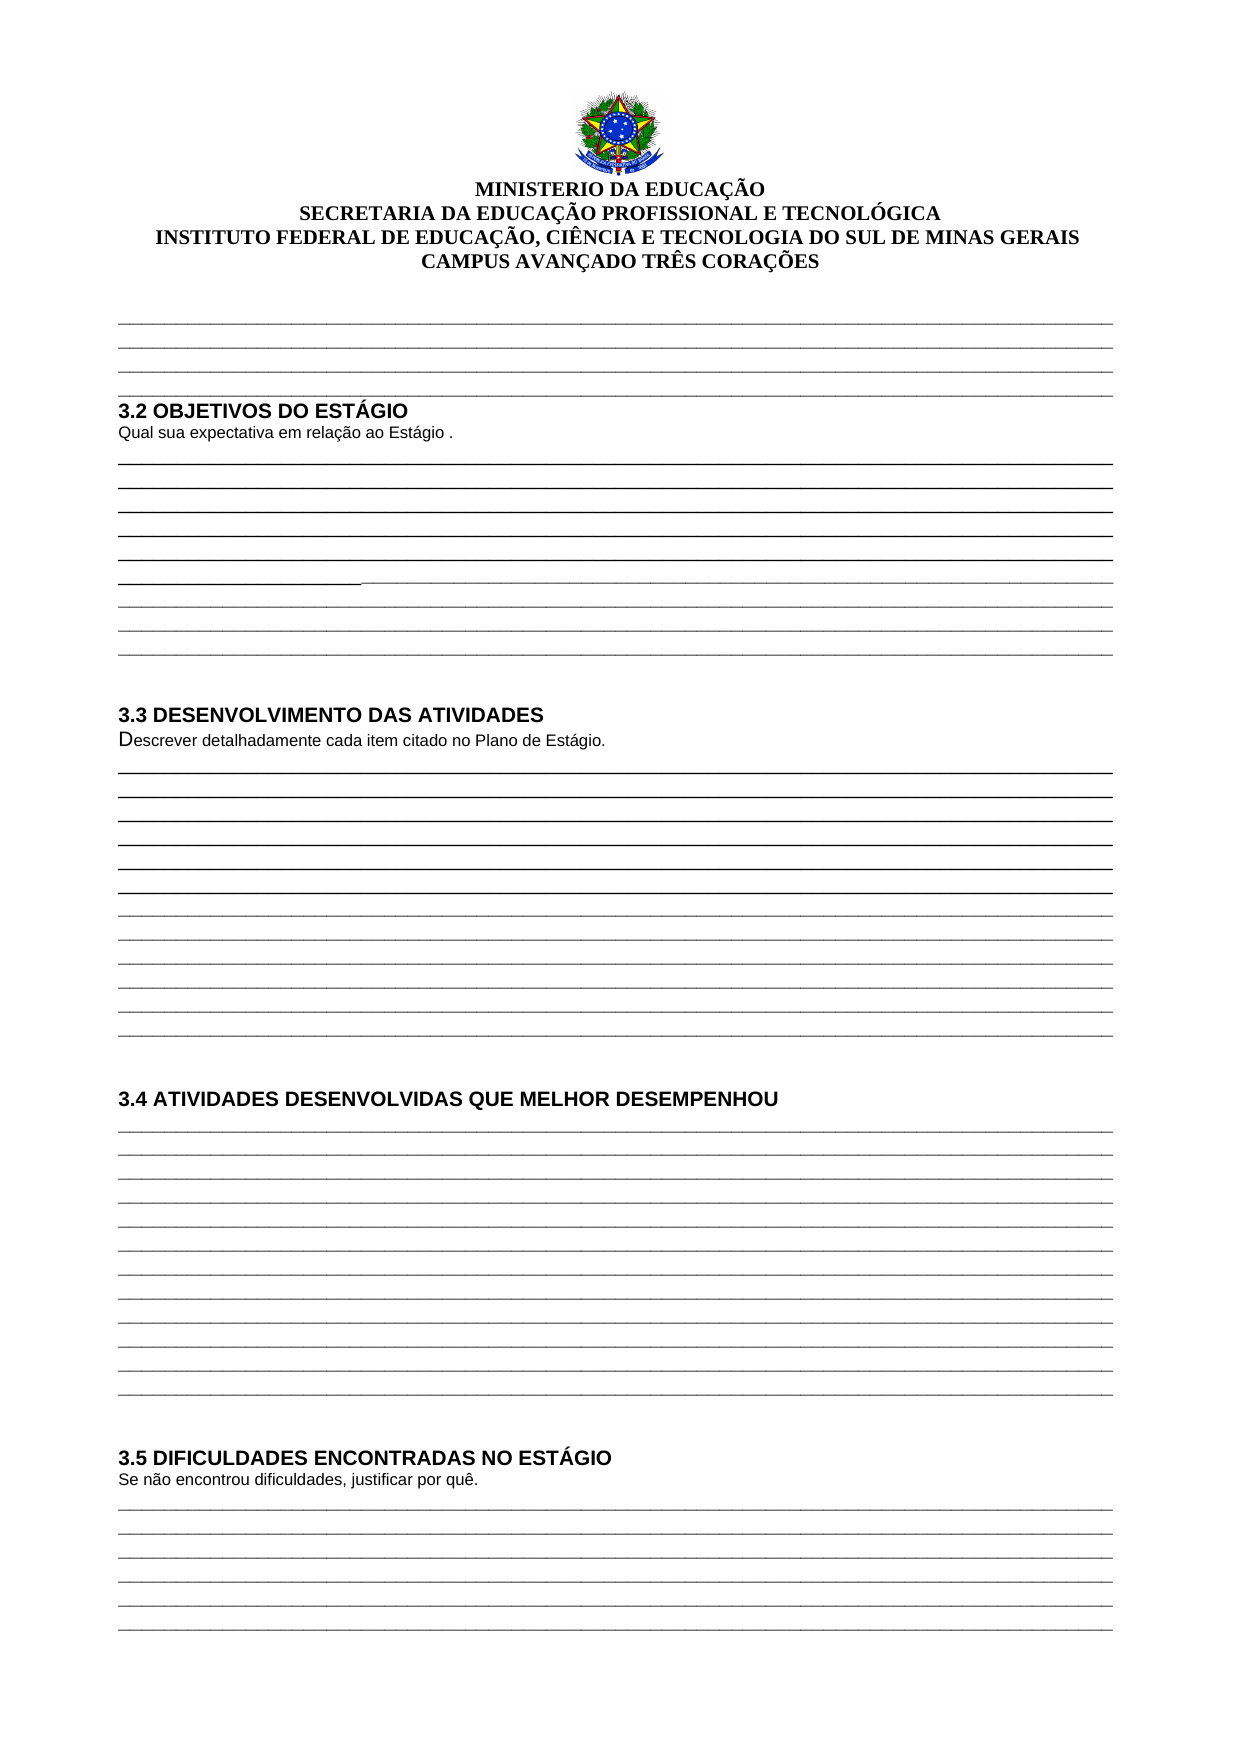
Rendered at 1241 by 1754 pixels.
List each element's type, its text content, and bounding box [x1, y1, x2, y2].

picture [571, 89, 666, 177]
text 3.2 OBJETIVOS DO ESTÁGIO [118, 399, 1122, 423]
text Qual sua expectativa em relação ao Estágio . [118, 423, 1122, 442]
text 3.3 DESENVOLVIMENTO DAS ATIVIDADES [118, 703, 1122, 727]
text 3.5 DIFICULDADES ENCONTRADAS NO ESTÁGIO [118, 1446, 1122, 1470]
text Se não encontrou dificuldades, justificar por quê. [118, 1470, 1122, 1489]
text ____________________________________________________________________________________________________________________________________________________________________________________________________________________________________________________________________________________________________________________________________________________________________________________________________________________________________________________________________________________________________________________________________ [118, 895, 1122, 1038]
text 3.4 ATIVIDADES DESENVOLVIDAS QUE MELHOR DESEMPENHOU [118, 1086, 1122, 1110]
text ____________________________________________________________________________________________________________________________________________________________________________________________________________________________________________________________________________________________________________________________________________________________________________________________________________________________________________________________________________________________________________________________________ [118, 1489, 1122, 1633]
text Descrever detalhadamente cada item citado no Plano de Estágio. [118, 727, 1122, 751]
text ________________________________________________________________________________________________________________________________________________________________________________________________________________________________________________________________________________________________________________________________________________________________________________________________________________________________________________________________________________________________________________________________________________________________________________________________________________________________________________________________________________________________________________________________________________________________________________________________________________________________________________________________________________________________________________________________________________________________________________________________________________________________________________________________________ [118, 1110, 1122, 1398]
text ______________________________________________________________________________________________________________________________________________________________________________________________________________________________________________________________________________________________________________________________________________________________________________________________________________________________________________________________________________________________________________________________________________________________________________________________________________________________________________________________________________________________________________________________________________________________________________________________________ [118, 442, 1122, 657]
text ________________________________________________________________________________________________________________________________________________________________________________________________________________________________________________________________________________________________________________________________________________________ [118, 303, 1122, 399]
text ____________________________________________________________________________________________________________________________________________________________________________________________________________________________________________________________________________________________________________________________________________________________________________________________________________________________________________________________________________________________________________________________________ [118, 751, 1122, 895]
